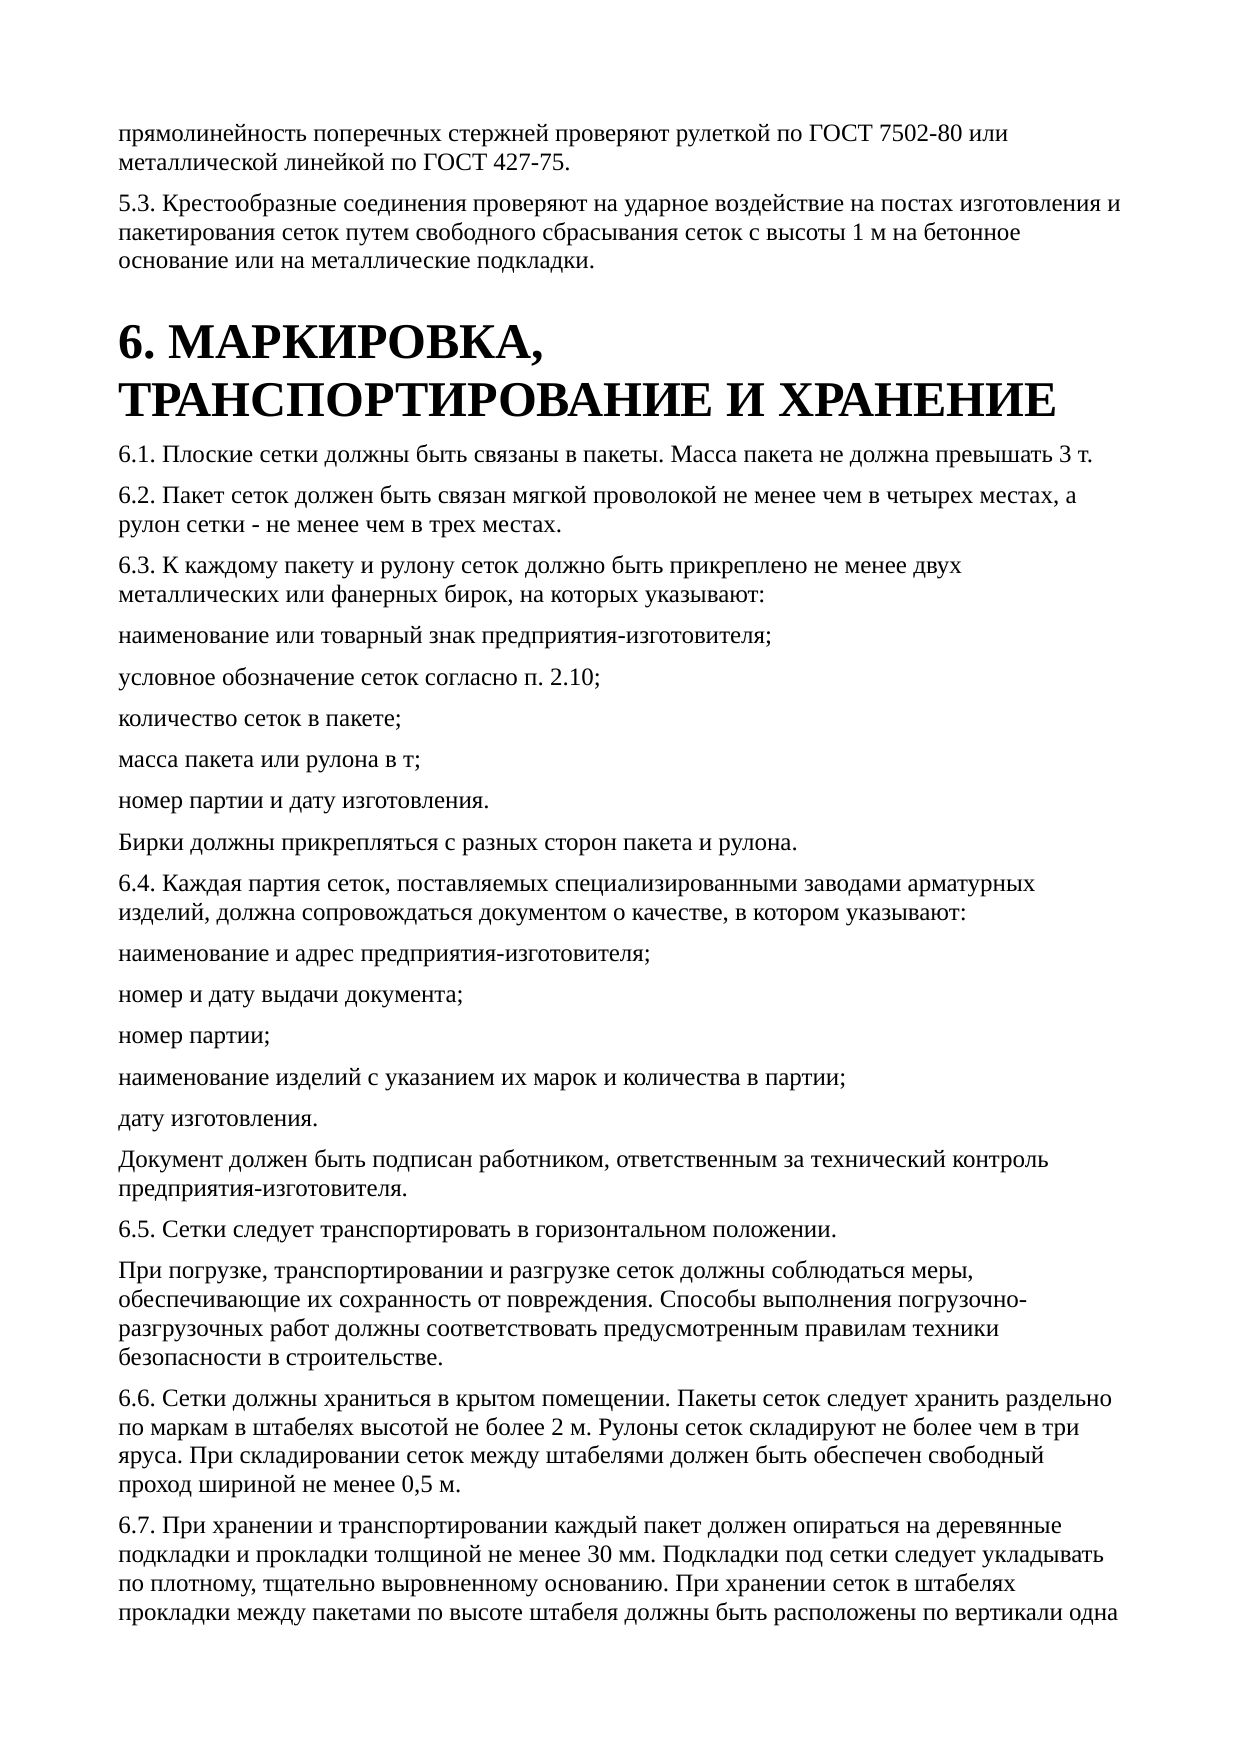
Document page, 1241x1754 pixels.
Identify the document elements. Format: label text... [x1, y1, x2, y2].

text Документ должен быть подписан работником, ответственным за технический контроль предприятия-изготовителя. [118, 1144, 1122, 1202]
text прямолинейность поперечных стержней проверяют рулеткой по ГОСТ 7502-80 или металлической линейкой по ГОСТ 427-75. [118, 118, 1122, 176]
text 5.3. Крестообразные соединения проверяют на ударное воздействие на постах изготовления и пакетирования сеток путем свободного сбрасывания сеток с высоты 1 м на бетонное основание или на металлические подкладки. [118, 188, 1122, 274]
text При погрузке, транспортировании и разгрузке сеток должны соблюдаться меры, обеспечивающие их сохранность от повреждения. Способы выполнения погрузочно-разгрузочных работ должны соответствовать предусмотренным правилам техники безопасности в строительстве. [118, 1256, 1122, 1371]
text масса пакета или рулона в т; [118, 744, 1122, 773]
text наименование или товарный знак предприятия-изготовителя; [118, 621, 1122, 649]
text 6.7. При хранении и транспортировании каждый пакет должен опираться на деревянные подкладки и прокладки толщиной не менее 30 мм. Подкладки под сетки следует укладывать по плотному, тщательно выровненному основанию. При хранении сеток в штабелях прокладки между пакетами по высоте штабеля должны быть расположены по вертикали одна [118, 1511, 1122, 1626]
text наименование и адрес предприятия-изготовителя; [118, 938, 1122, 967]
text наименование изделий с указанием их марок и количества в партии; [118, 1062, 1122, 1091]
text 6.2. Пакет сеток должен быть связан мягкой проволокой не менее чем в четырех местах, а рулон сетки - не менее чем в трех местах. [118, 481, 1122, 538]
text условное обозначение сеток согласно п. 2.10; [118, 662, 1122, 691]
text номер партии; [118, 1021, 1122, 1049]
text 6.6. Сетки должны храниться в крытом помещении. Пакеты сеток следует хранить раздельно по маркам в штабелях высотой не более 2 м. Рулоны сеток складируют не более чем в три яруса. При складировании сеток между штабелями должен быть обеспечен свободный проход шириной не менее 0,5 м. [118, 1383, 1122, 1498]
text Бирки должны прикрепляться с разных сторон пакета и рулона. [118, 827, 1122, 856]
text 6.4. Каждая партия сеток, поставляемых специализированными заводами арматурных изделий, должна сопровождаться документом о качестве, в котором указывают: [118, 868, 1122, 926]
subtitle 6. МАРКИРОВКА, ТРАНСПОРТИРОВАНИЕ И ХРАНЕНИЕ [118, 312, 1122, 427]
text дату изготовления. [118, 1103, 1122, 1132]
text количество сеток в пакете; [118, 703, 1122, 732]
text 6.3. К каждому пакету и рулону сеток должно быть прикреплено не менее двух металлических или фанерных бирок, на которых указывают: [118, 551, 1122, 608]
text номер и дату выдачи документа; [118, 979, 1122, 1008]
text 6.5. Сетки следует транспортировать в горизонтальном положении. [118, 1214, 1122, 1243]
text 6.1. Плоские сетки должны быть связаны в пакеты. Масса пакета не должна превышать 3 т. [118, 439, 1122, 468]
text номер партии и дату изготовления. [118, 786, 1122, 814]
